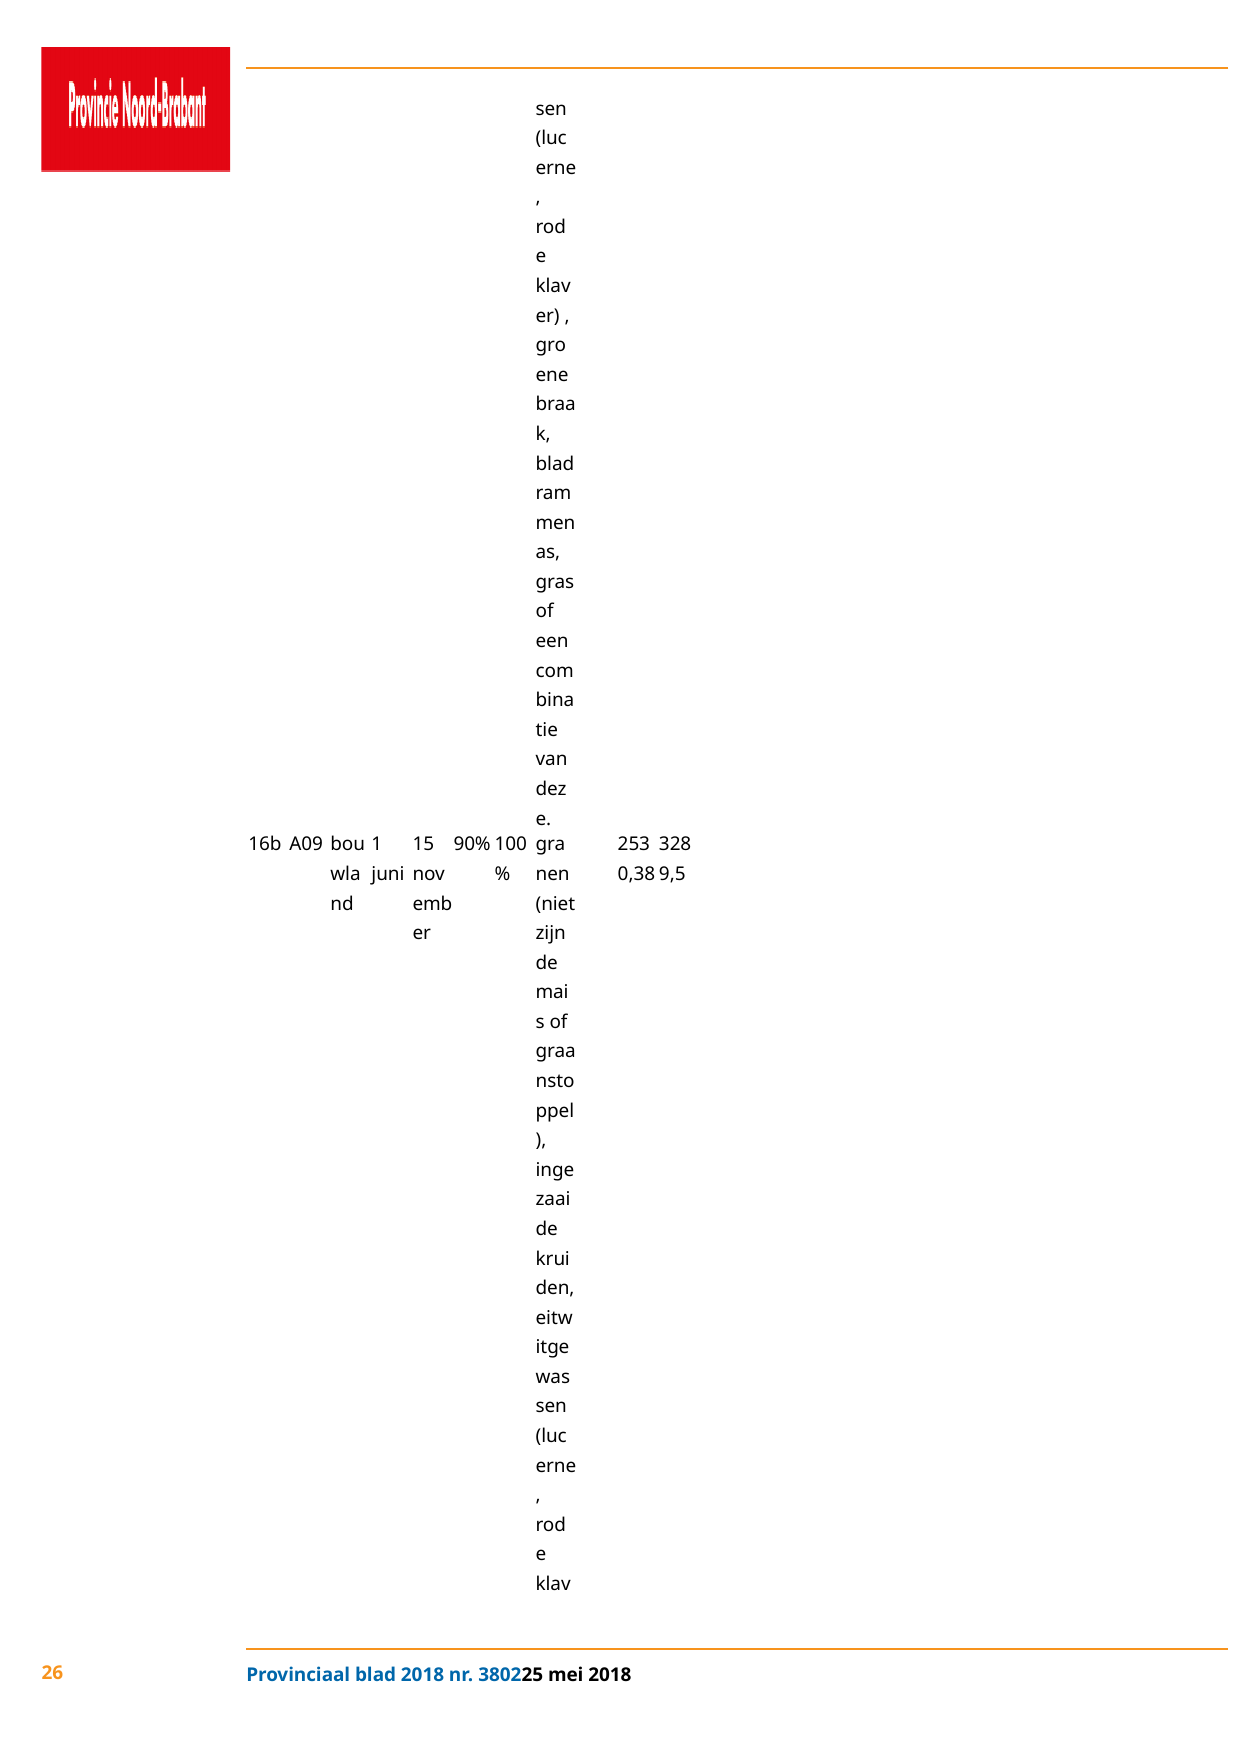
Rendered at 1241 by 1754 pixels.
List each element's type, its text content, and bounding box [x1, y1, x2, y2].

table_cell [453, 95, 494, 831]
table_cell granen (niet zijnde mais of graanstoppel), ingezaaide kruiden, eitwitgewassen (lucerne, rode klav [535, 831, 576, 1596]
table_cell [576, 95, 617, 831]
table_cell [248, 95, 289, 831]
table_cell [618, 95, 659, 831]
table_cell 100% [494, 831, 535, 1596]
table_cell A09 [289, 831, 330, 1596]
table_cell [330, 95, 371, 831]
table_cell sen (lucerne, rode klaver) , groene braak, bladrammenas, gras of een combinatie van deze. [535, 95, 576, 831]
table_cell 15 november [412, 831, 453, 1596]
table_cell [412, 95, 453, 831]
table_cell [371, 95, 412, 831]
table_cell [659, 95, 700, 831]
table_cell 16b [248, 831, 289, 1596]
table_cell bouwland [330, 831, 371, 1596]
table_cell 2530,38 [618, 831, 659, 1596]
table_cell 90% [453, 831, 494, 1596]
table_cell 1 juni [371, 831, 412, 1596]
table_cell [494, 95, 535, 831]
picture [41, 47, 231, 172]
table_cell [576, 831, 617, 1596]
table_cell [289, 95, 330, 831]
table_cell 3289,5 [659, 831, 700, 1596]
